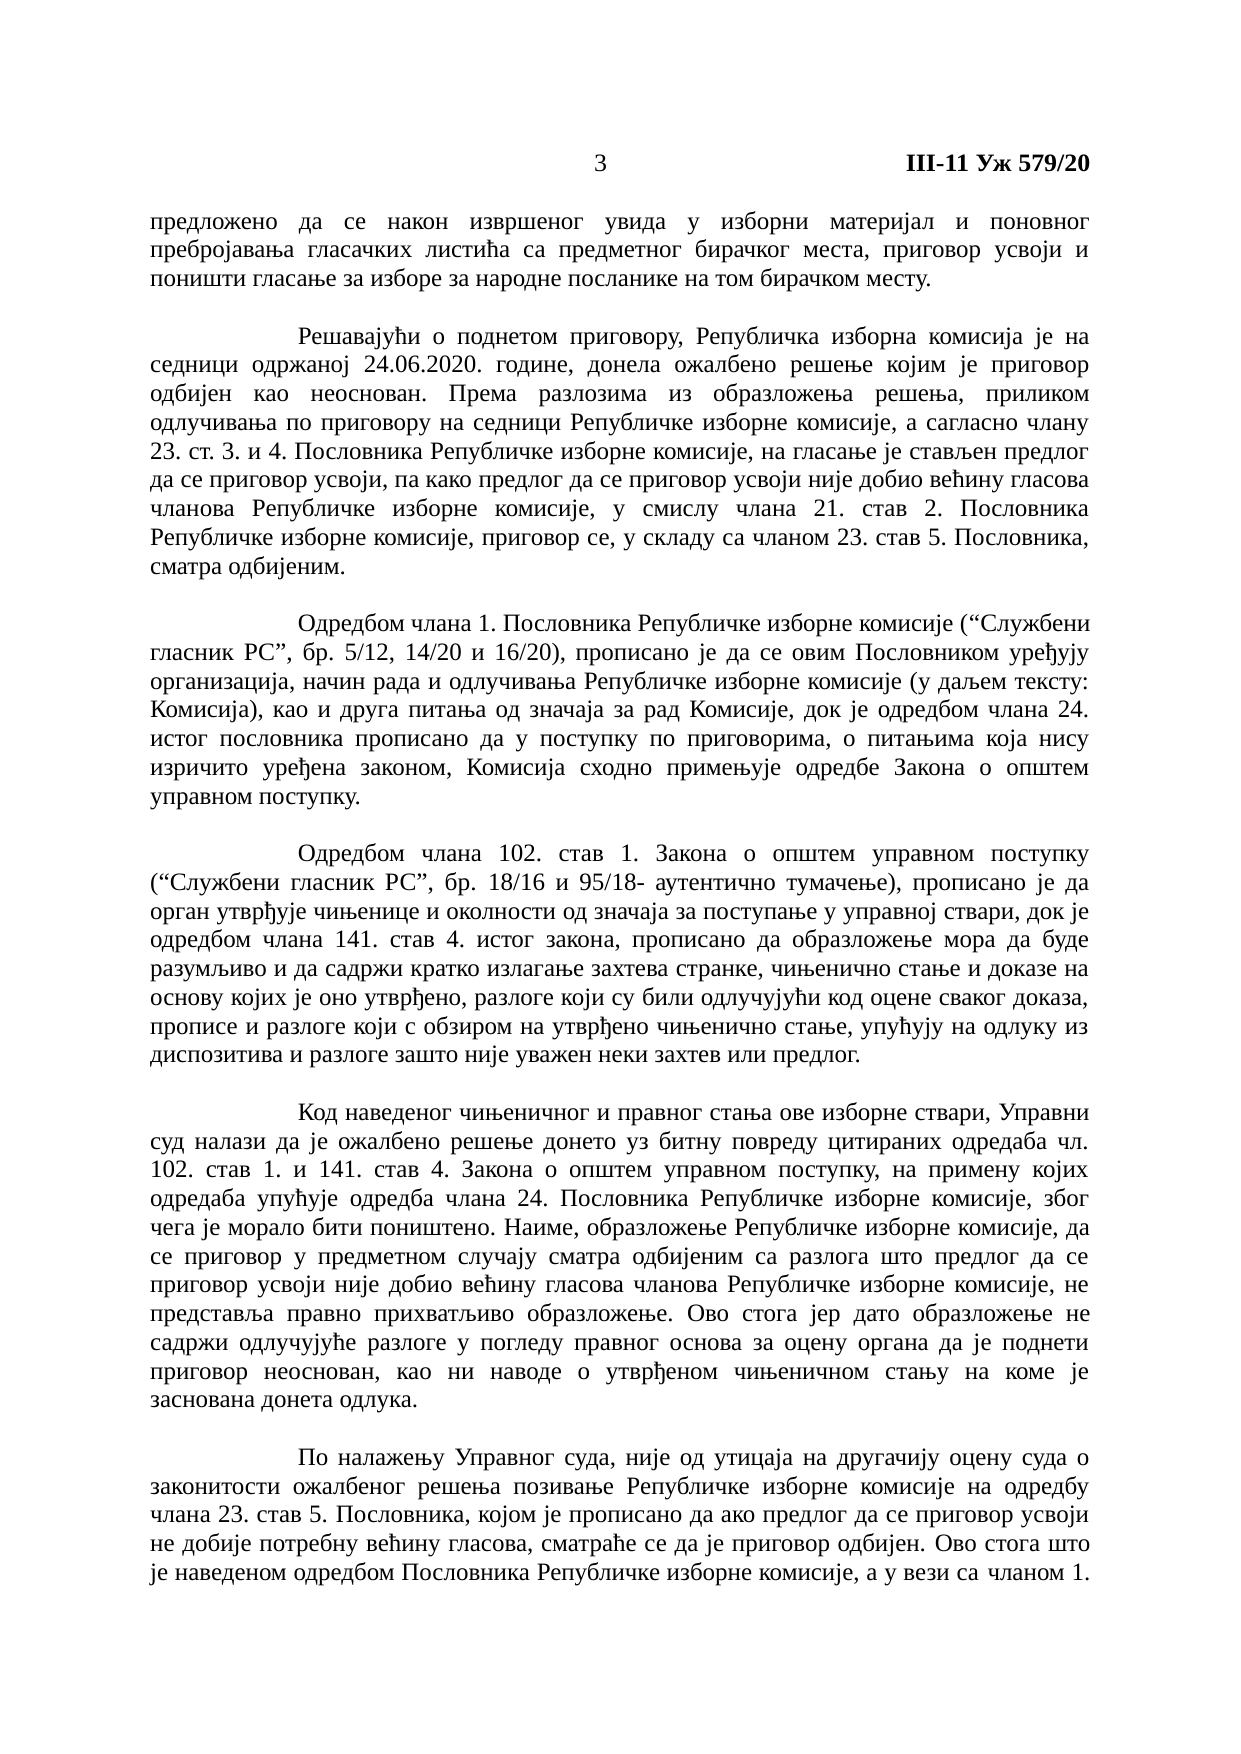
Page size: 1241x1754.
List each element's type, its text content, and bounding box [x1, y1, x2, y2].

text Решавајући о поднетом приговору, Републичка изборна комисија је на седници одржаној 24.06.2020. године, донела ожалбено решење којим је приговор одбијен као неоснован. Према разлозима из образложења решења, приликом одлучивања по приговору на седници Републичке изборне комисије, а сагласно члану 23. ст. 3. и 4. Пословника Републичке изборне комисије, на гласање је стављен предлог да се приговор усвоји, па како предлог да се приговор усвоји није добио већину гласова чланова Републичке изборне комисије, у смислу члана 21. став 2. Пословника Републичке изборне комисије, приговор се, у складу са чланом 23. став 5. Пословника, сматра одбијеним. [150, 321, 1090, 579]
text Одредбом члана 102. став 1. Закона о општем управном поступку (“Службени гласник РС”, бр. 18/16 и 95/18- аутентично тумачење), прописано је да орган утврђује чињенице и околности од значаја за поступање у управној ствари, док је одредбом члана 141. став 4. истог закона, прописано да образложење мора да буде разумљиво и да садржи кратко излагање захтева странке, чињенично стање и доказе на основу којих је оно утврђено, разлоге који су били одлучујући код оцене сваког доказа, прописе и разлоге који с обзиром на утврђено чињенично стање, упућују на одлуку из диспозитива и разлоге зашто није уважен неки захтев или предлог. [150, 838, 1090, 1068]
text предложено да се након извршеног увида у изборни материјал и поновног пребројавања гласачких листића са предметног бирачког места, приговор усвоји и поништи гласање за изборе за народне посланике на том бирачком месту. [150, 206, 1090, 292]
text Код наведеног чињеничног и правног стања ове изборне ствари, Управни суд налази да је ожалбено решење донето уз битну повреду цитираних одредаба чл. 102. став 1. и 141. став 4. Закона о општем управном поступку, на примену којих одредаба упућује одредба члана 24. Пословника Републичке изборне комисије, због чега је морало бити поништено. Наиме, образложење Републичке изборне комисије, да се приговор у предметном случају сматра одбијеним са разлога што предлог да се приговор усвоји није добио већину гласова чланова Републичке изборне комисије, не представља правно прихватљиво образложење. Ово стога јер дато образложење не садржи одлучујуће разлоге у погледу правног основа за оцену органа да је поднети приговор неоснован, као ни наводе о утврђеном чињеничном стању на коме је заснована донета одлука. [150, 1097, 1090, 1413]
text Одредбом члана 1. Пословника Републичке изборне комисије (“Службени гласник РС”, бр. 5/12, 14/20 и 16/20), прописано је да се овим Пословником уређују организација, начин рада и одлучивања Републичке изборне комисије (у даљем тексту: Комисија), као и друга питања од значаја за рад Комисије, док је одредбом члана 24. истог пословника прописано да у поступку по приговорима, о питањима која нису изричито уређена законом, Комисија сходно примењује одредбе Закона о општем управном поступку. [150, 608, 1090, 809]
text По налажењу Управног суда, није од утицаја на другачију оцену суда о законитости ожалбеног решења позивање Републичке изборне комисије на одредбу члана 23. став 5. Пословника, којом је прописано да ако предлог да се приговор усвоји не добије потребну већину гласова, сматраће се да је приговор одбијен. Ово стога што је наведеном одредбом Пословника Републичке изборне комисије, а у вези са чланом 1. [150, 1442, 1090, 1586]
